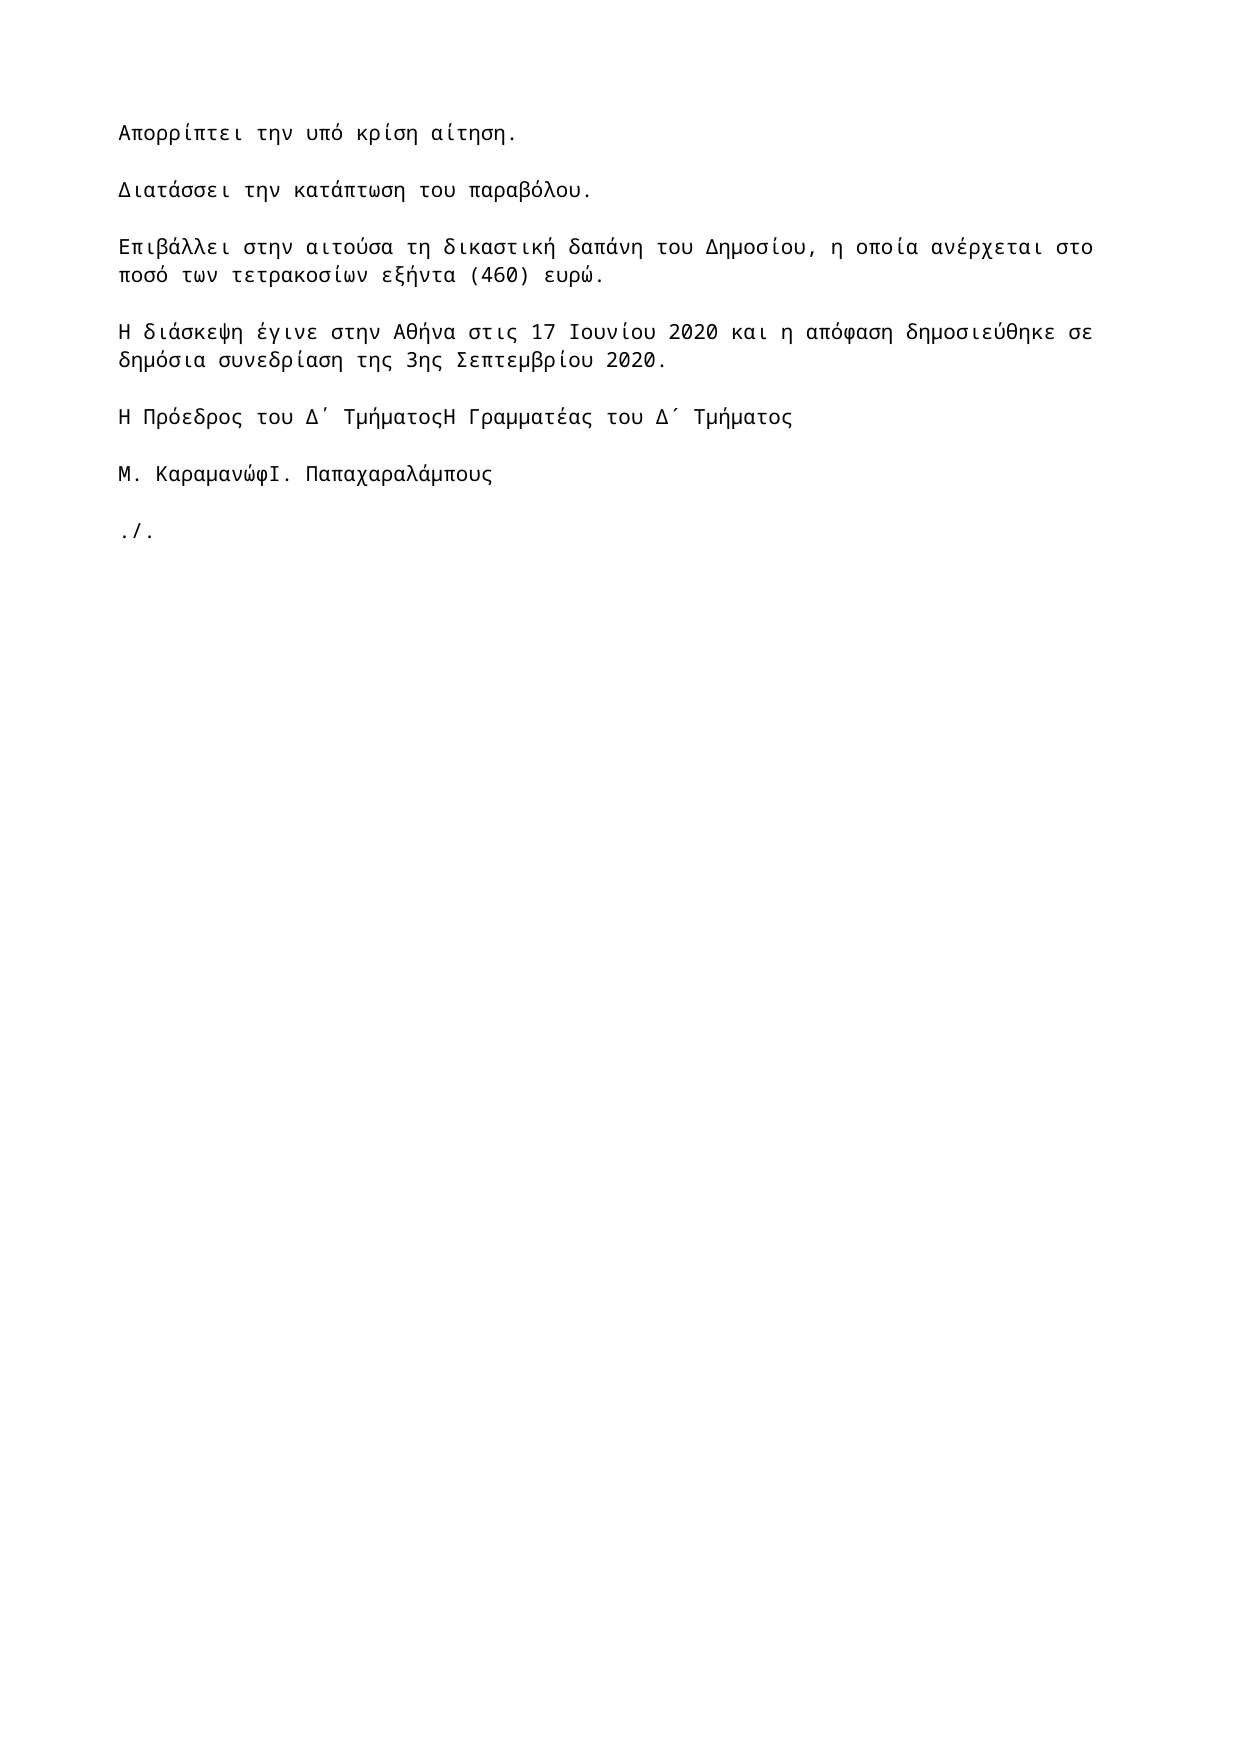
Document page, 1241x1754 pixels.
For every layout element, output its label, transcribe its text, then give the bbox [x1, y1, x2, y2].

text ./. [118, 516, 1122, 545]
text Η Πρόεδρος του Δ΄ ΤμήματοςΗ Γραμματέας του Δ´ Τμήματος [118, 402, 1122, 431]
text Μ. ΚαραμανώφΙ. Παπαχαραλάμπους [118, 459, 1122, 488]
text Η διάσκεψη έγινε στην Αθήνα στις 17 Ιουνίου 2020 και η απόφαση δημοσιεύθηκε σε δημόσια συνεδρίαση της 3ης Σεπτεμβρίου 2020. [118, 317, 1122, 374]
text Απορρίπτει την υπό κρίση αίτηση. [118, 118, 1122, 147]
text Επιβάλλει στην αιτούσα τη δικαστική δαπάνη του Δημοσίου, η οποία ανέρχεται στο ποσό των τετρακοσίων εξήντα (460) ευρώ. [118, 232, 1122, 289]
text Διατάσσει την κατάπτωση του παραβόλου. [118, 175, 1122, 203]
